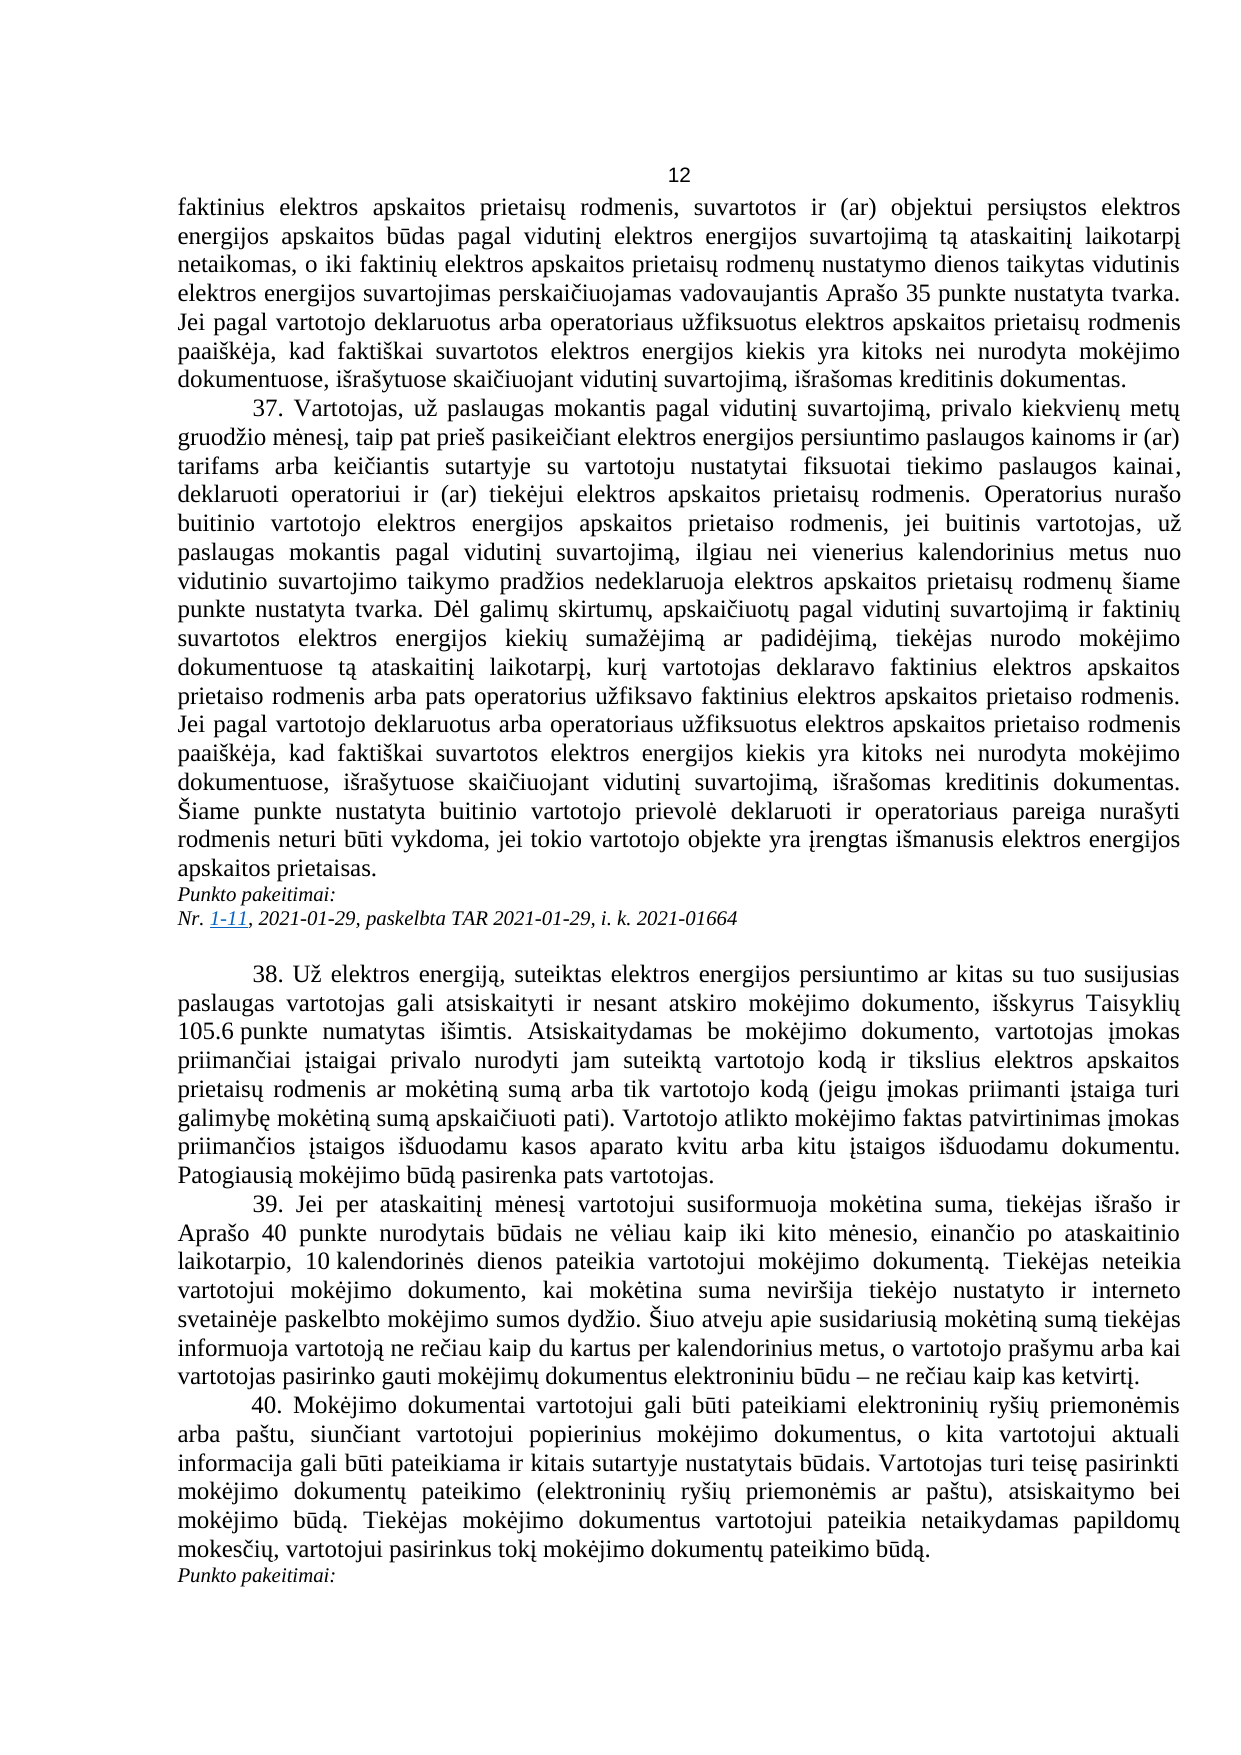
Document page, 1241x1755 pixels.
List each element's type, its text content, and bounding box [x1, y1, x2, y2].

text 39. Jei per ataskaitinį mėnesį vartotojui susiformuoja mokėtina suma, tiekėjas išrašo ir Aprašo 40 punkte nurodytais būdais ne vėliau kaip iki kito mėnesio, einančio po ataskaitinio laikotarpio, 10 kalendorinės dienos pateikia vartotojui mokėjimo dokumentą. Tiekėjas neteikia vartotojui mokėjimo dokumento, kai mokėtina suma neviršija tiekėjo nustatyto ir interneto svetainėje paskelbto mokėjimo sumos dydžio. Šiuo atveju apie susidariusią mokėtiną sumą tiekėjas informuoja vartotoją ne rečiau kaip du kartus per kalendorinius metus, o vartotojo prašymu arba kai vartotojas pasirinko gauti mokėjimų dokumentus elektroniniu būdu – ne rečiau kaip kas ketvirtį. [177, 1189, 1181, 1390]
text faktinius elektros apskaitos prietaisų rodmenis, suvartotos ir (ar) objektui persiųstos elektros energijos apskaitos būdas pagal vidutinį elektros energijos suvartojimą tą ataskaitinį laikotarpį netaikomas, o iki faktinių elektros apskaitos prietaisų rodmenų nustatymo dienos taikytas vidutinis elektros energijos suvartojimas perskaičiuojamas vadovaujantis Aprašo 35 punkte nustatyta tvarka. Jei pagal vartotojo deklaruotus arba operatoriaus užfiksuotus elektros apskaitos prietaisų rodmenis paaiškėja, kad faktiškai suvartotos elektros energijos kiekis yra kitoks nei nurodyta mokėjimo dokumentuose, išrašytuose skaičiuojant vidutinį suvartojimą, išrašomas kreditinis dokumentas. [177, 192, 1181, 393]
text Punkto pakeitimai: [177, 882, 1181, 906]
text 37. Vartotojas, už paslaugas mokantis pagal vidutinį suvartojimą, privalo kiekvienų metų gruodžio mėnesį, taip pat prieš pasikeičiant elektros energijos persiuntimo paslaugos kainoms ir (ar) tarifams arba keičiantis sutartyje su vartotoju nustatytai fiksuotai tiekimo paslaugos kainai, deklaruoti operatoriui ir (ar) tiekėjui elektros apskaitos prietaisų rodmenis. Operatorius nurašo buitinio vartotojo elektros energijos apskaitos prietaiso rodmenis, jei buitinis vartotojas, už paslaugas mokantis pagal vidutinį suvartojimą, ilgiau nei vienerius kalendorinius metus nuo vidutinio suvartojimo taikymo pradžios nedeklaruoja elektros apskaitos prietaisų rodmenų šiame punkte nustatyta tvarka. Dėl galimų skirtumų, apskaičiuotų pagal vidutinį suvartojimą ir faktinių suvartotos elektros energijos kiekių sumažėjimą ar padidėjimą, tiekėjas nurodo mokėjimo dokumentuose tą ataskaitinį laikotarpį, kurį vartotojas deklaravo faktinius elektros apskaitos prietaiso rodmenis arba pats operatorius užfiksavo faktinius elektros apskaitos prietaiso rodmenis. Jei pagal vartotojo deklaruotus arba operatoriaus užfiksuotus elektros apskaitos prietaiso rodmenis paaiškėja, kad faktiškai suvartotos elektros energijos kiekis yra kitoks nei nurodyta mokėjimo dokumentuose, išrašytuose skaičiuojant vidutinį suvartojimą, išrašomas kreditinis dokumentas. Šiame punkte nustatyta buitinio vartotojo prievolė deklaruoti ir operatoriaus pareiga nurašyti rodmenis neturi būti vykdoma, jei tokio vartotojo objekte yra įrengtas išmanusis elektros energijos apskaitos prietaisas. [177, 393, 1181, 882]
text Nr. 1-11, 2021-01-29, paskelbta TAR 2021-01-29, i. k. 2021-01664 [177, 906, 1181, 930]
text 38. Už elektros energiją, suteiktas elektros energijos persiuntimo ar kitas su tuo susijusias paslaugas vartotojas gali atsiskaityti ir nesant atskiro mokėjimo dokumento, išskyrus Taisyklių 105.6 punkte numatytas išimtis. Atsiskaitydamas be mokėjimo dokumento, vartotojas įmokas priimančiai įstaigai privalo nurodyti jam suteiktą vartotojo kodą ir tikslius elektros apskaitos prietaisų rodmenis ar mokėtiną sumą arba tik vartotojo kodą (jeigu įmokas priimanti įstaiga turi galimybę mokėtiną sumą apskaičiuoti pati). Vartotojo atlikto mokėjimo faktas patvirtinimas įmokas priimančios įstaigos išduodamu kasos aparato kvitu arba kitu įstaigos išduodamu dokumentu. Patogiausią mokėjimo būdą pasirenka pats vartotojas. [177, 959, 1181, 1189]
text 40. Mokėjimo dokumentai vartotojui gali būti pateikiami elektroninių ryšių priemonėmis arba paštu, siunčiant vartotojui popierinius mokėjimo dokumentus, o kita vartotojui aktuali informacija gali būti pateikiama ir kitais sutartyje nustatytais būdais. Vartotojas turi teisę pasirinkti mokėjimo dokumentų pateikimo (elektroninių ryšių priemonėmis ar paštu), atsiskaitymo bei mokėjimo būdą. Tiekėjas mokėjimo dokumentus vartotojui pateikia netaikydamas papildomų mokesčių, vartotojui pasirinkus tokį mokėjimo dokumentų pateikimo būdą. [177, 1390, 1181, 1563]
text Punkto pakeitimai: [177, 1563, 1181, 1587]
